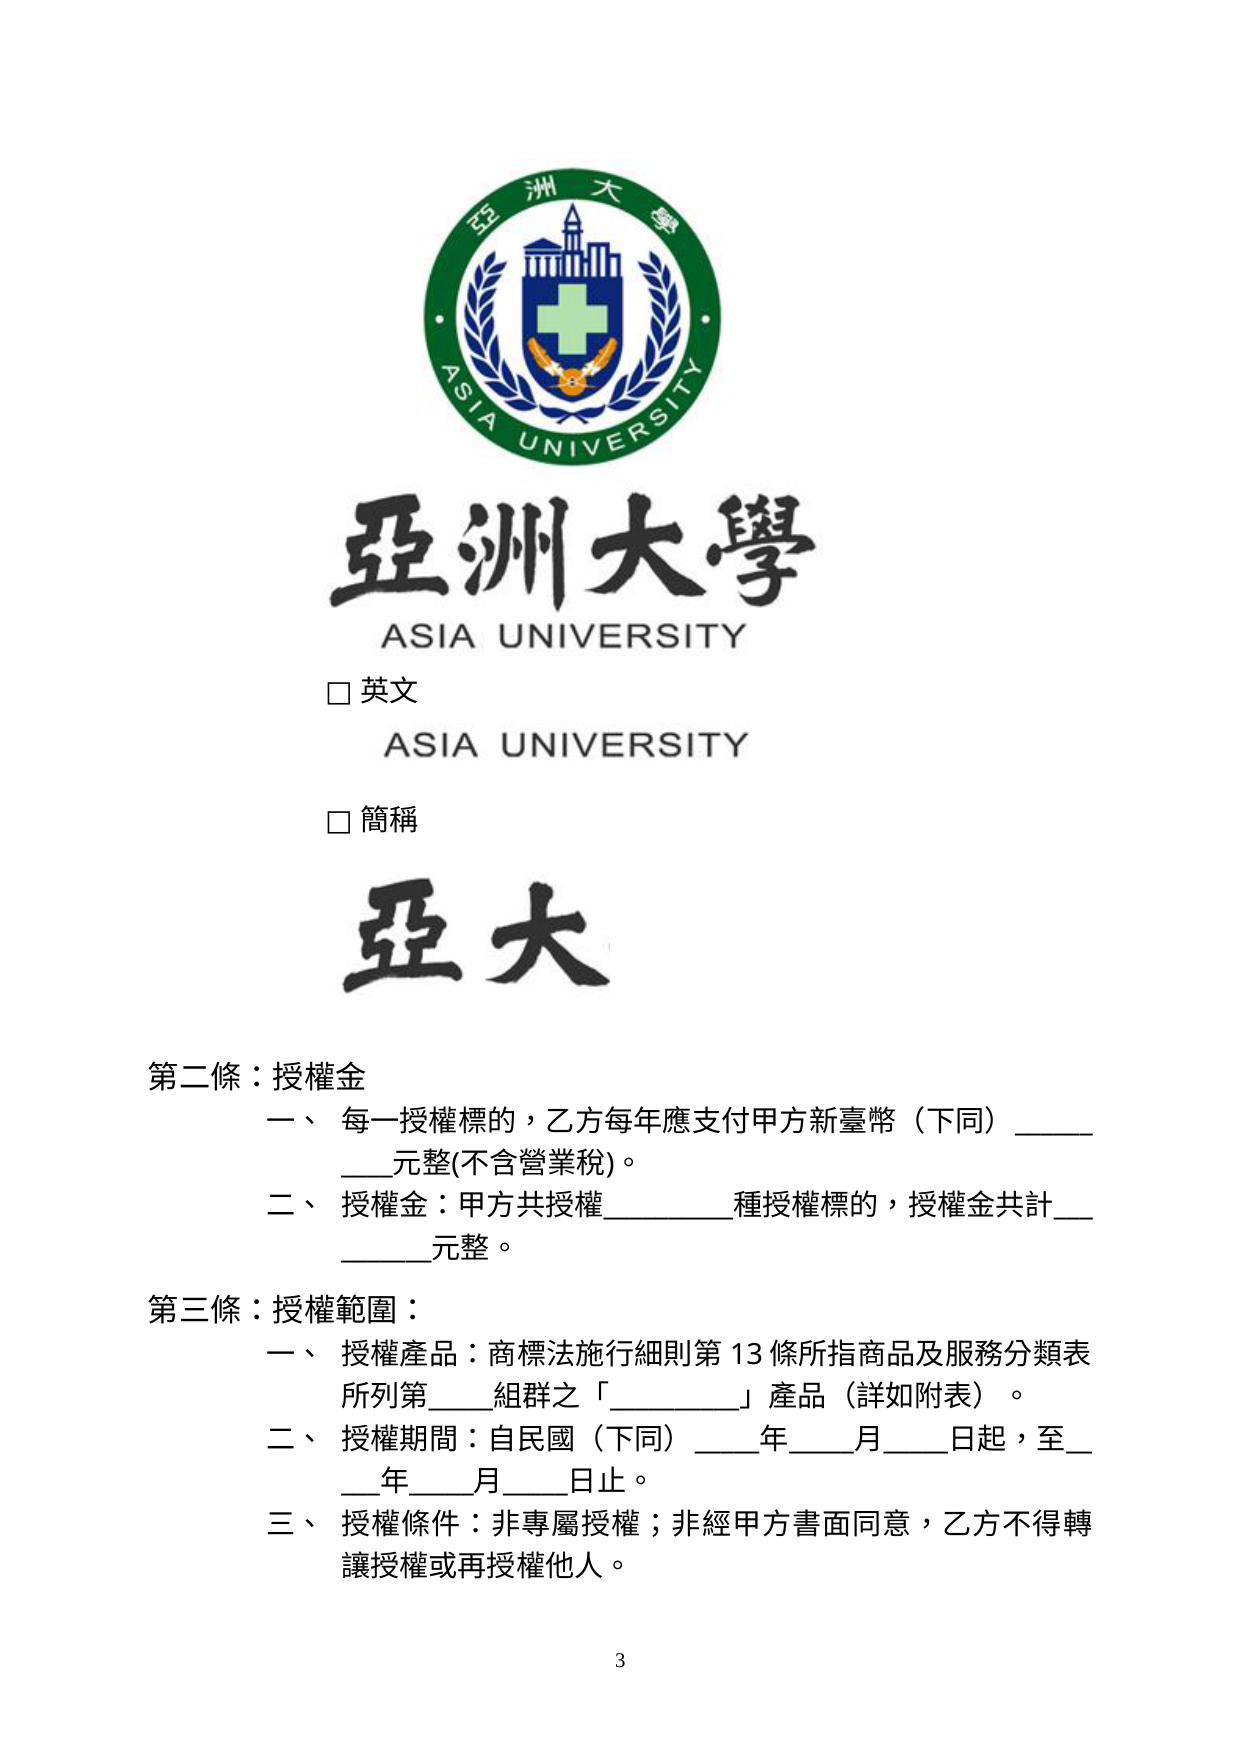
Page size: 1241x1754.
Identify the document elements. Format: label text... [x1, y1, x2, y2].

list 授權條件：非專屬授權；非經甲方書面同意，乙方不得轉讓授權或再授權他人。 [266, 1500, 1092, 1585]
list 授權金：甲方共授權__________種授權標的，授權金共計__________元整。 [266, 1182, 1092, 1267]
text □ 簡稱 [325, 793, 1092, 839]
list 每一授權標的，乙方每年應支付甲方新臺幣（下同）__________元整(不含營業稅)。 [266, 1097, 1092, 1182]
picture [485, 872, 611, 1003]
picture [322, 158, 823, 656]
picture [335, 872, 467, 997]
list 授權產品：商標法施行細則第13條所指商品及服務分類表所列第_____組群之「__________」產品（詳如附表）。 [266, 1331, 1092, 1415]
text 第二條：授權金 [148, 1052, 1092, 1097]
text □ 英文 [325, 664, 1092, 710]
list 授權期間：自民國（下同）_____年_____月_____日起，至_____年_____月_____日止。 [266, 1415, 1092, 1500]
text 第三條：授權範圍： [148, 1285, 1092, 1331]
